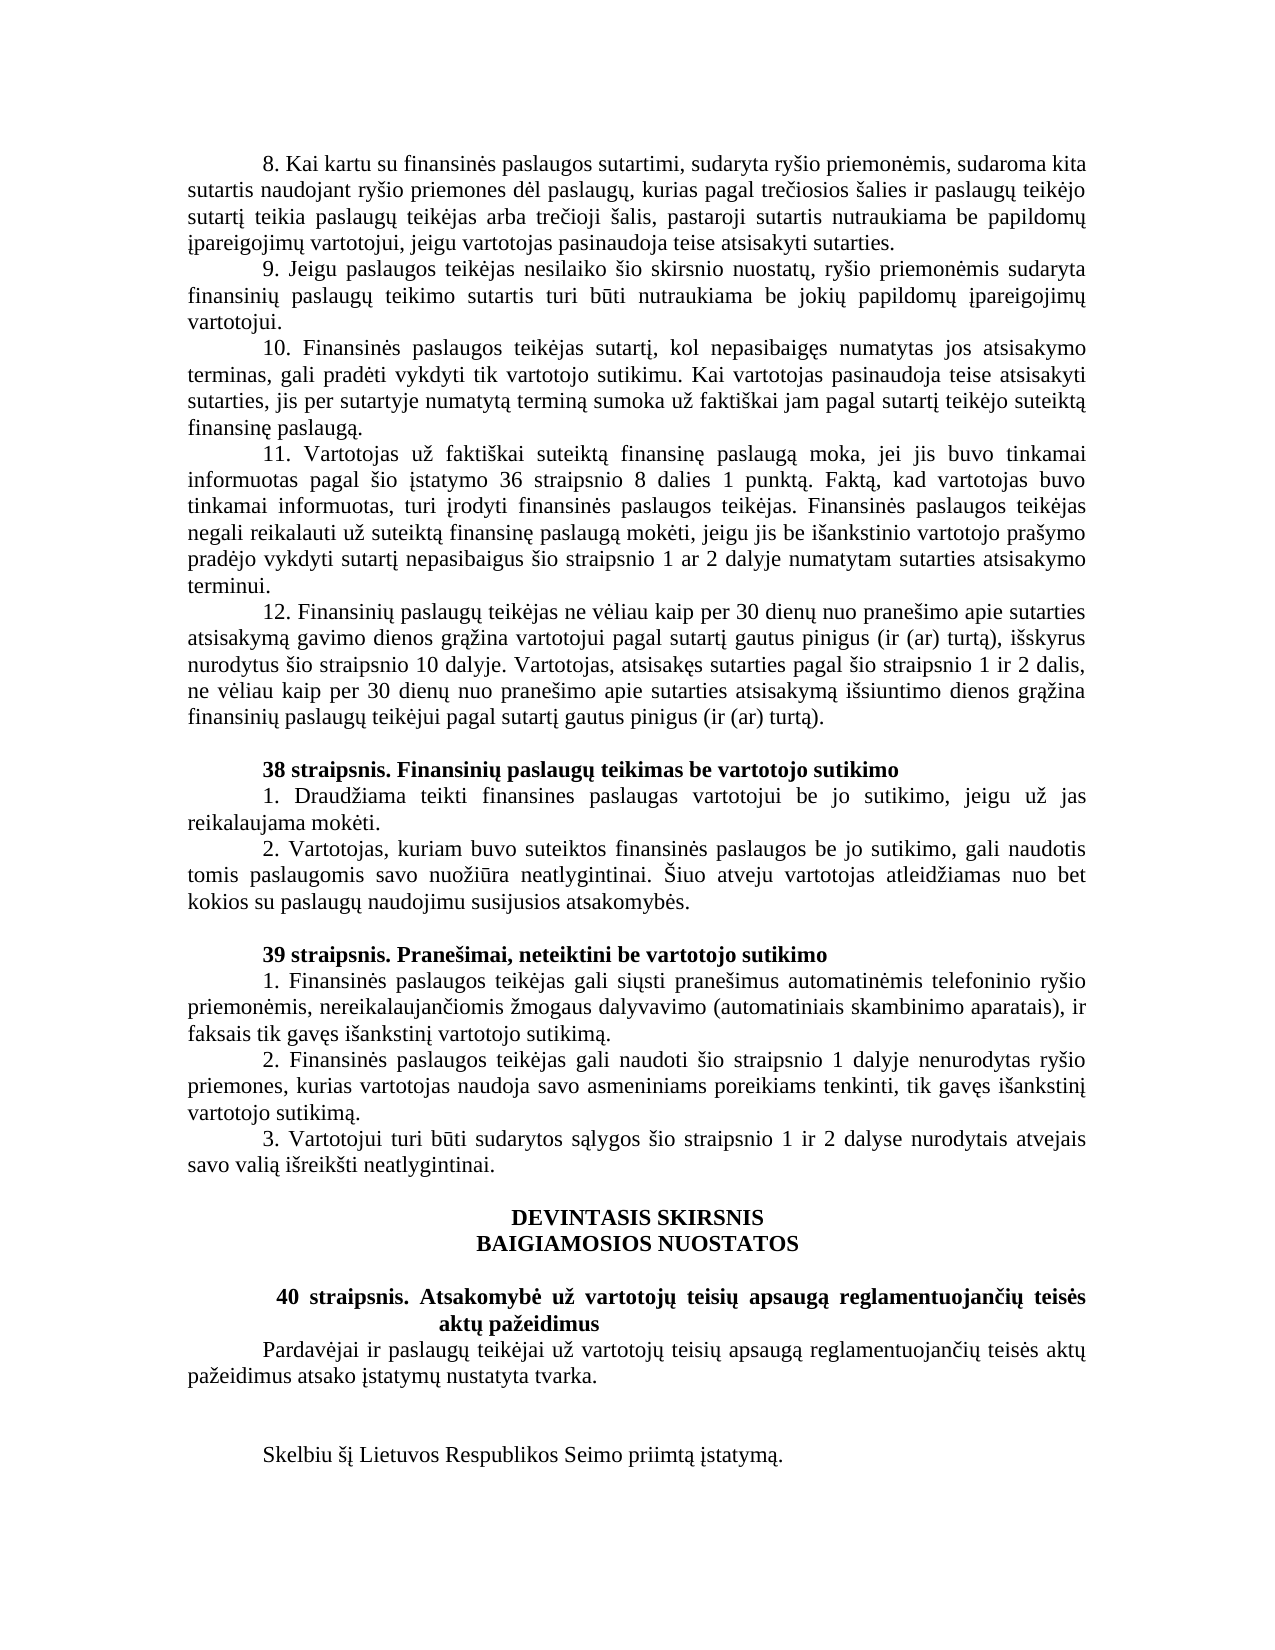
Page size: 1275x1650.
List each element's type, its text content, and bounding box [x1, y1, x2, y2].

text 3. Vartotojui turi būti sudarytos sąlygos šio straipsnio 1 ir 2 dalyse nurodytais atvejais savo valią išreikšti neatlygintinai. [187, 1125, 1087, 1178]
text 10. Finansinės paslaugos teikėjas sutartį, kol nepasibaigęs numatytas jos atsisakymo terminas, gali pradėti vykdyti tik vartotojo sutikimu. Kai vartotojas pasinaudoja teise atsisakyti sutarties, jis per sutartyje numatytą terminą sumoka už faktiškai jam pagal sutartį teikėjo suteiktą finansinę paslaugą. [187, 334, 1087, 440]
text 1. Draudžiama teikti finansines paslaugas vartotojui be jo sutikimo, jeigu už jas reikalaujama mokėti. [187, 782, 1087, 835]
text 1. Finansinės paslaugos teikėjas gali siųsti pranešimus automatinėmis telefoninio ryšio priemonėmis, nereikalaujančiomis žmogaus dalyvavimo (automatiniais skambinimo aparatais), ir faksais tik gavęs išankstinį vartotojo sutikimą. [187, 967, 1087, 1046]
text 2. Finansinės paslaugos teikėjas gali naudoti šio straipsnio 1 dalyje nenurodytas ryšio priemones, kurias vartotojas naudoja savo asmeniniams poreikiams tenkinti, tik gavęs išankstinį vartotojo sutikimą. [187, 1046, 1087, 1125]
text 38 straipsnis. Finansinių paslaugų teikimas be vartotojo sutikimo [187, 756, 1087, 782]
text Pardavėjai ir paslaugų teikėjai už vartotojų teisių apsaugą reglamentuojančių teisės aktų pažeidimus atsako įstatymų nustatyta tvarka. [187, 1336, 1087, 1389]
text 8. Kai kartu su finansinės paslaugos sutartimi, sudaryta ryšio priemonėmis, sudaroma kita sutartis naudojant ryšio priemones dėl paslaugų, kurias pagal trečiosios šalies ir paslaugų teikėjo sutartį teikia paslaugų teikėjas arba trečioji šalis, pastaroji sutartis nutraukiama be papildomų įpareigojimų vartotojui, jeigu vartotojas pasinaudoja teise atsisakyti sutarties. [187, 150, 1087, 255]
text 39 straipsnis. Pranešimai, neteiktini be vartotojo sutikimo [187, 941, 1087, 967]
text Skelbiu šį Lietuvos Respublikos Seimo priimtą įstatymą. [187, 1441, 1087, 1468]
text 2. Vartotojas, kuriam buvo suteiktos finansinės paslaugos be jo sutikimo, gali naudotis tomis paslaugomis savo nuožiūra neatlygintinai. Šiuo atveju vartotojas atleidžiamas nuo bet kokios su paslaugų naudojimu susijusios atsakomybės. [187, 835, 1087, 914]
text 12. Finansinių paslaugų teikėjas ne vėliau kaip per 30 dienų nuo pranešimo apie sutarties atsisakymą gavimo dienos grąžina vartotojui pagal sutartį gautus pinigus (ir (ar) turtą), išskyrus nurodytus šio straipsnio 10 dalyje. Vartotojas, atsisakęs sutarties pagal šio straipsnio 1 ir 2 dalis, ne vėliau kaip per 30 dienų nuo pranešimo apie sutarties atsisakymą išsiuntimo dienos grąžina finansinių paslaugų teikėjui pagal sutartį gautus pinigus (ir (ar) turtą). [187, 598, 1087, 730]
text BAIGIAMOSIOS NUOSTATOS [187, 1231, 1087, 1257]
text 11. Vartotojas už faktiškai suteiktą finansinę paslaugą moka, jei jis buvo tinkamai informuotas pagal šio įstatymo 36 straipsnio 8 dalies 1 punktą. Faktą, kad vartotojas buvo tinkamai informuotas, turi įrodyti finansinės paslaugos teikėjas. Finansinės paslaugos teikėjas negali reikalauti už suteiktą finansinę paslaugą mokėti, jeigu jis be išankstinio vartotojo prašymo pradėjo vykdyti sutartį nepasibaigus šio straipsnio 1 ar 2 dalyje numatytam sutarties atsisakymo terminui. [187, 440, 1087, 598]
text 40 straipsnis. Atsakomybė už vartotojų teisių apsaugą reglamentuojančių teisės aktų pažeidimus [276, 1283, 1087, 1336]
text DEVINTASIS SKIRSNIS [187, 1204, 1087, 1231]
text 9. Jeigu paslaugos teikėjas nesilaiko šio skirsnio nuostatų, ryšio priemonėmis sudaryta finansinių paslaugų teikimo sutartis turi būti nutraukiama be jokių papildomų įpareigojimų vartotojui. [187, 255, 1087, 334]
